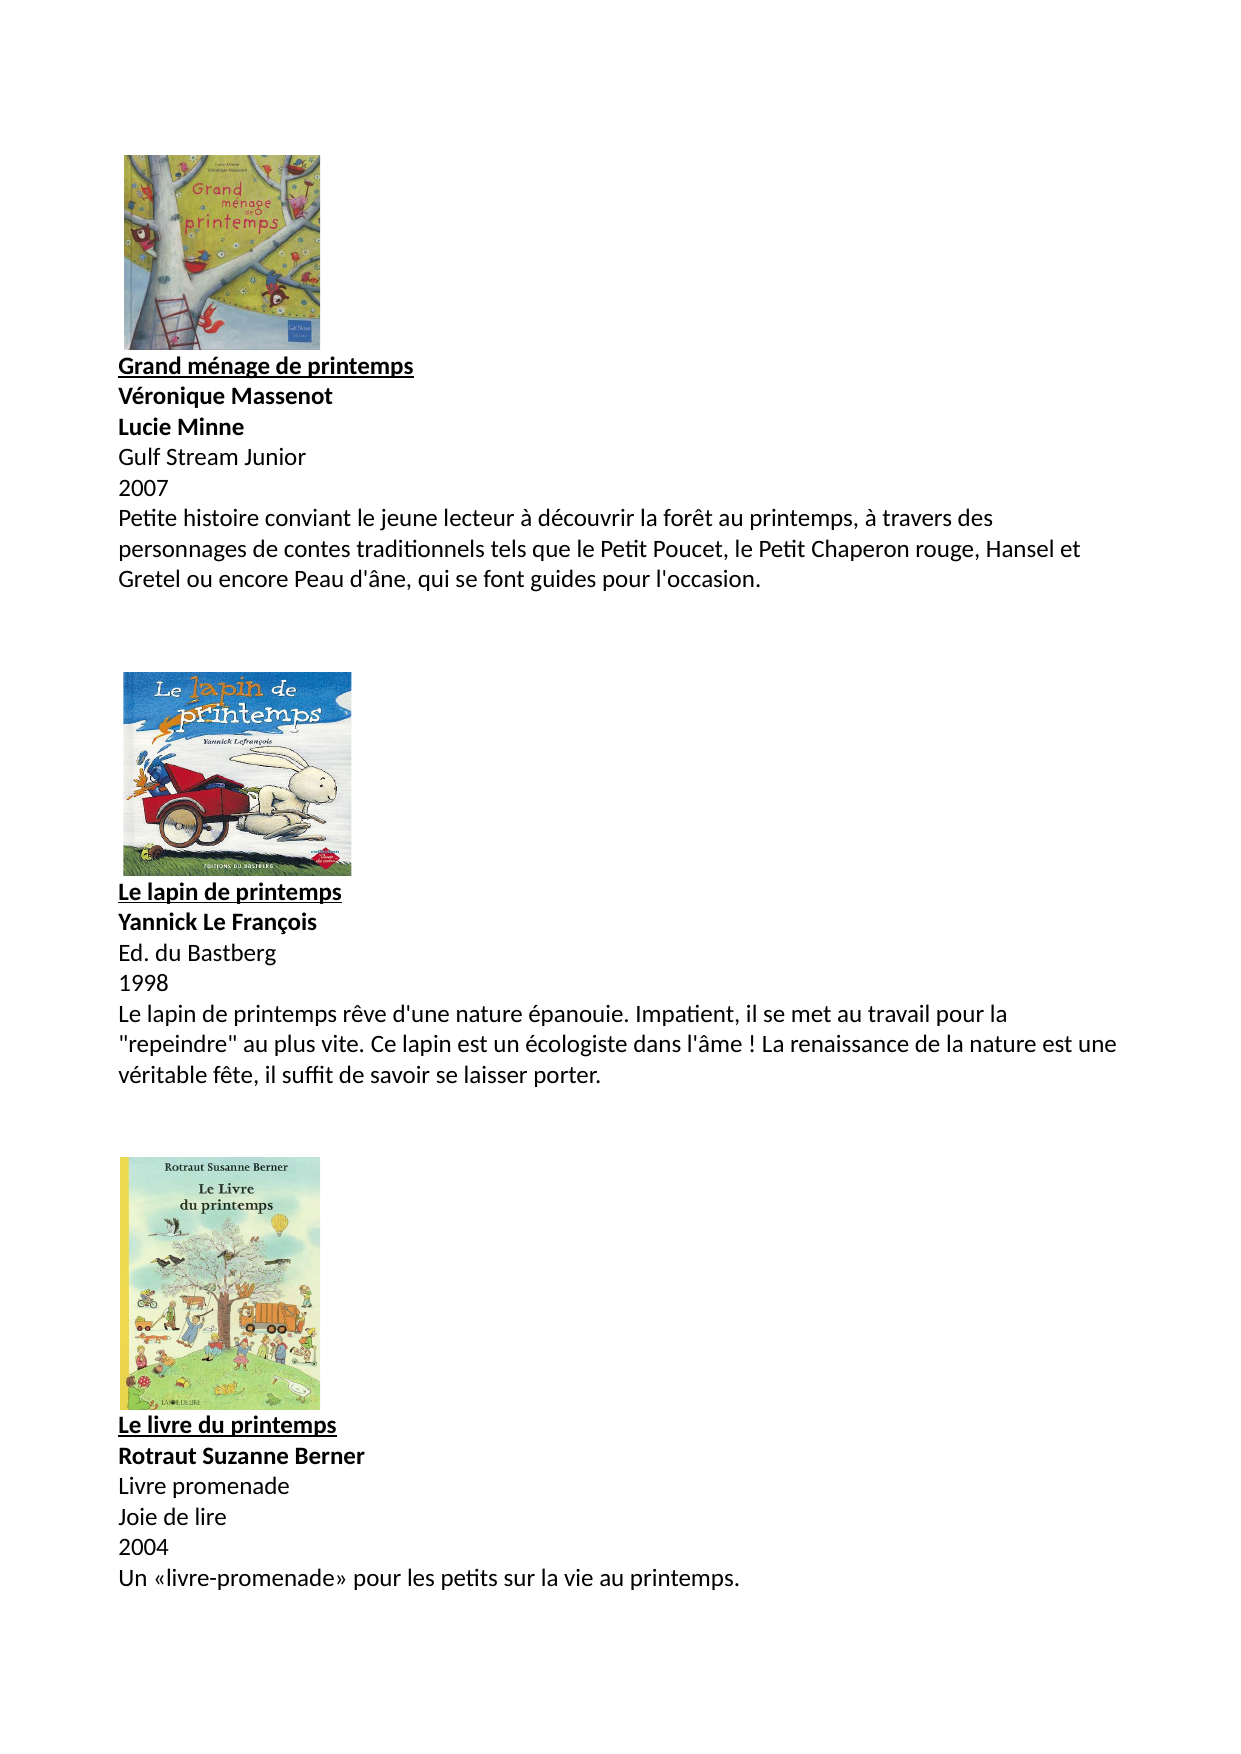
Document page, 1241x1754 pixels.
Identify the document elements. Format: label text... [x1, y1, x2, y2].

text 2007 [118, 472, 1122, 503]
text Gulf Stream Junior [118, 442, 1122, 472]
text Le livre du printemps [118, 1150, 1122, 1440]
text Un «livre-promenade» pour les petits sur la vie au printemps. [118, 1562, 1122, 1592]
text Yannick Le François [118, 906, 1122, 937]
text Grand ménage de printemps [118, 149, 1122, 381]
text Joie de lire [118, 1501, 1122, 1531]
text Petite histoire conviant le jeune lecteur à découvrir la forêt au printemps, à travers des personnages de contes traditionnels tels que le Petit Poucet, le Petit Chaperon rouge, Hansel et Gretel ou encore Peau d'âne, qui se font guides pour l'occasion. [118, 503, 1122, 594]
text 2004 [118, 1531, 1122, 1562]
text Ed. du Bastberg [118, 937, 1122, 967]
text Le lapin de printemps rêve d'une nature épanouie. Impatient, il se met au travail pour la "repeindre" au plus vite. Ce lapin est un écologiste dans l'âme ! La renaissance de la nature est une véritable fête, il suffit de savoir se laisser porter. [118, 998, 1122, 1089]
text 1998 [118, 967, 1122, 998]
text Rotraut Suzanne Berner [118, 1440, 1122, 1470]
text Le lapin de printemps [118, 653, 1122, 906]
text Lucie Minne [118, 411, 1122, 442]
text Véronique Massenot [118, 381, 1122, 411]
text Livre promenade [118, 1470, 1122, 1501]
